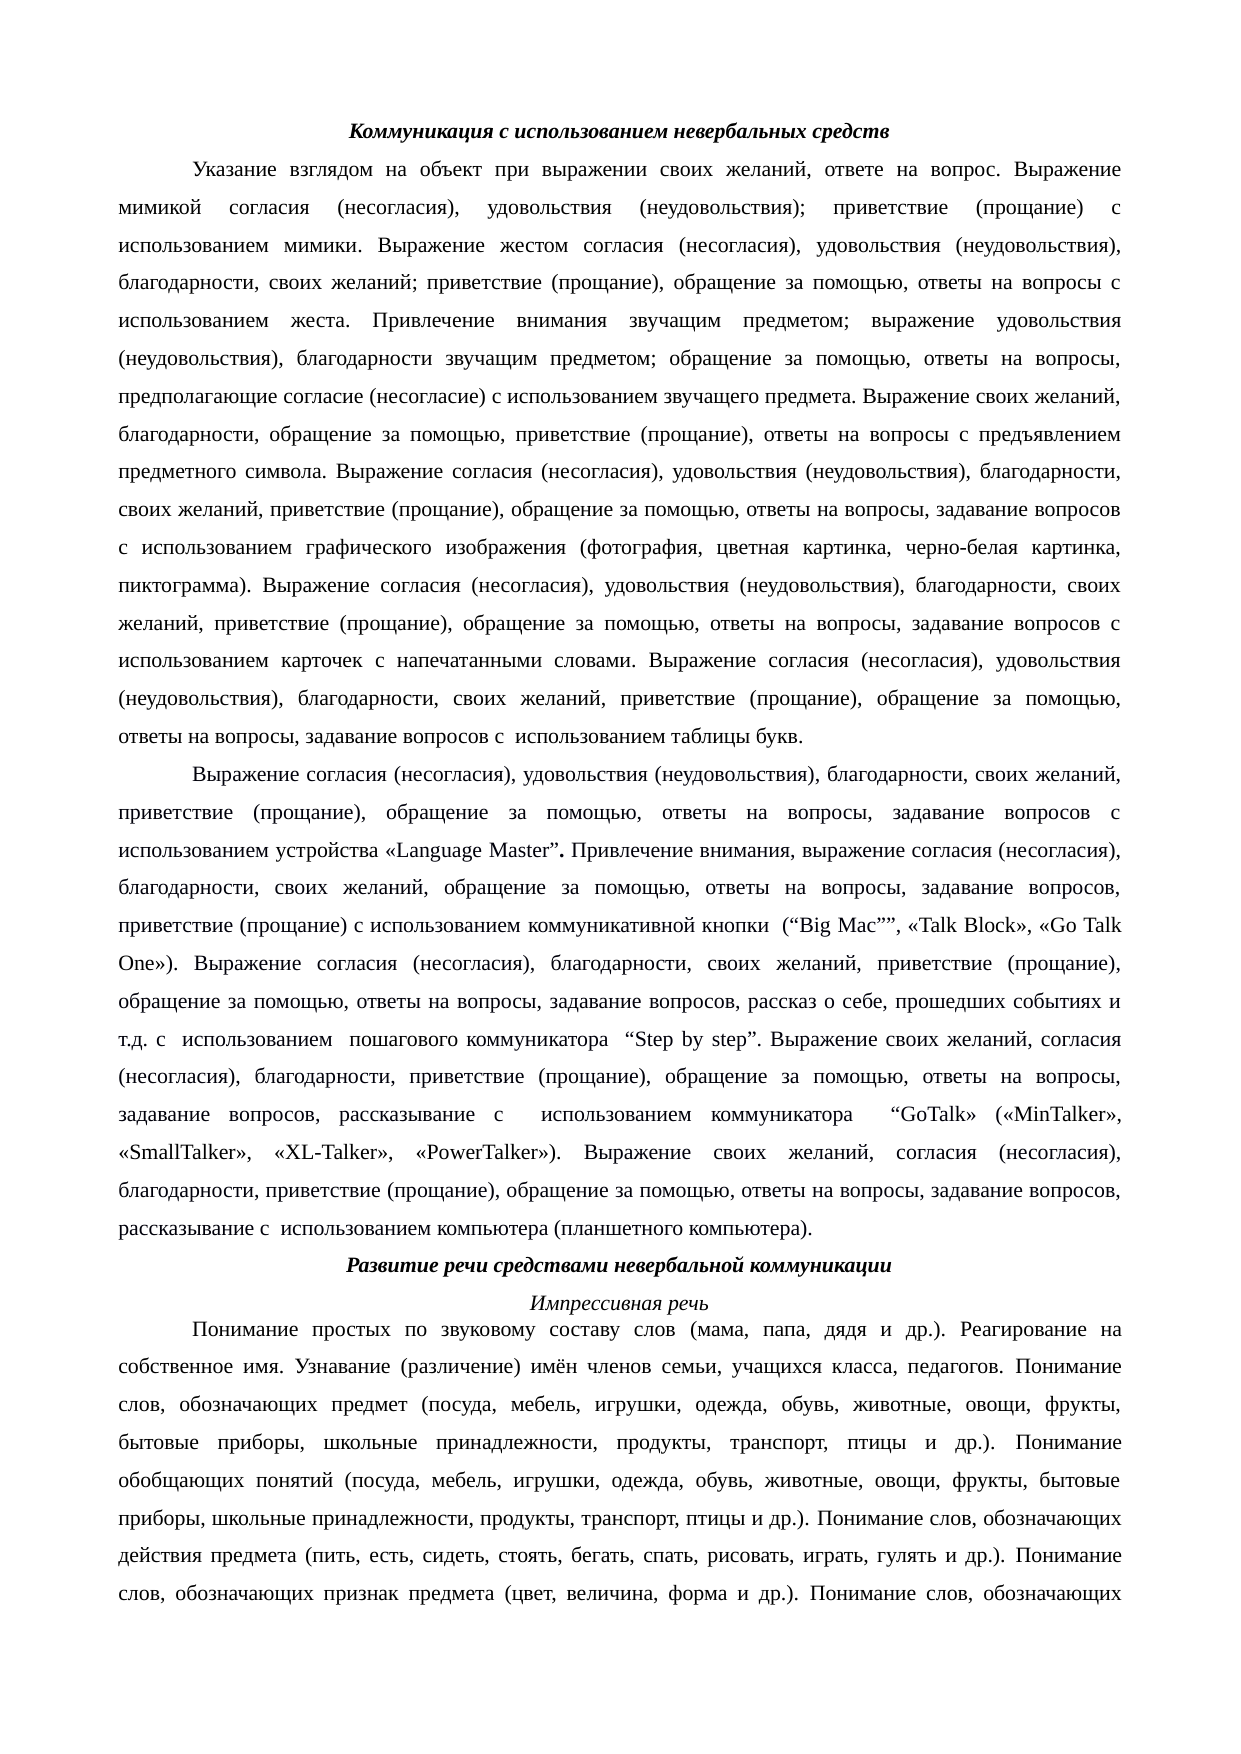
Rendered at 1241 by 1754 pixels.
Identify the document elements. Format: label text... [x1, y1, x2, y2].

text Развитие речи средствами невербальной коммуникации [118, 1252, 1122, 1278]
text Импрессивная речь [118, 1290, 1122, 1316]
text Выражение согласия (несогласия), удовольствия (неудовольствия), благодарности, своих желаний, приветствие (прощание), обращение за помощью, ответы на вопросы, задавание вопросов с использованием устройства «Language Master”. Привлечение внимания, выражение согласия (несогласия), благодарности, своих желаний, обращение за помощью, ответы на вопросы, задавание вопросов, приветствие (прощание) с использованием коммуникативной кнопки (“Big Mac””, «Talk Block», «Go Talk One»). Выражение согласия (несогласия), благодарности, своих желаний, приветствие (прощание), обращение за помощью, ответы на вопросы, задавание вопросов, рассказ о себе, прошедших событиях и т.д. с использованием пошагового коммуникатора “Step by step”. Выражение своих желаний, согласия (несогласия), благодарности, приветствие (прощание), обращение за помощью, ответы на вопросы, задавание вопросов, рассказывание с использованием коммуникатора “GoTalk» («MinTalker», «SmallTalker», «XL-Talker», «PowerTalker»). Выражение своих желаний, согласия (несогласия), благодарности, приветствие (прощание), обращение за помощью, ответы на вопросы, задавание вопросов, рассказывание с использованием компьютера (планшетного компьютера). [118, 761, 1122, 1240]
text Коммуникация с использованием невербальных средств [118, 118, 1122, 143]
text Указание взглядом на объект при выражении своих желаний, ответе на вопрос. Выражение мимикой согласия (несогласия), удовольствия (неудовольствия); приветствие (прощание) с использованием мимики. Выражение жестом согласия (несогласия), удовольствия (неудовольствия), благодарности, своих желаний; приветствие (прощание), обращение за помощью, ответы на вопросы с использованием жеста. Привлечение внимания звучащим предметом; выражение удовольствия (неудовольствия), благодарности звучащим предметом; обращение за помощью, ответы на вопросы, предполагающие согласие (несогласие) с использованием звучащего предмета. Выражение своих желаний, благодарности, обращение за помощью, приветствие (прощание), ответы на вопросы с предъявлением предметного символа. Выражение согласия (несогласия), удовольствия (неудовольствия), благодарности, своих желаний, приветствие (прощание), обращение за помощью, ответы на вопросы, задавание вопросов с использованием графического изображения (фотография, цветная картинка, черно-белая картинка, пиктограмма). Выражение согласия (несогласия), удовольствия (неудовольствия), благодарности, своих желаний, приветствие (прощание), обращение за помощью, ответы на вопросы, задавание вопросов с использованием карточек с напечатанными словами. Выражение согласия (несогласия), удовольствия (неудовольствия), благодарности, своих желаний, приветствие (прощание), обращение за помощью, ответы на вопросы, задавание вопросов с использованием таблицы букв. [118, 156, 1122, 748]
text Понимание простых по звуковому составу слов (мама, папа, дядя и др.). Реагирование на собственное имя. Узнавание (различение) имён членов семьи, учащихся класса, педагогов. Понимание слов, обозначающих предмет (посуда, мебель, игрушки, одежда, обувь, животные, овощи, фрукты, бытовые приборы, школьные принадлежности, продукты, транспорт, птицы и др.). Понимание обобщающих понятий (посуда, мебель, игрушки, одежда, обувь, животные, овощи, фрукты, бытовые приборы, школьные принадлежности, продукты, транспорт, птицы и др.). Понимание слов, обозначающих действия предмета (пить, есть, сидеть, стоять, бегать, спать, рисовать, играть, гулять и др.). Понимание слов, обозначающих признак предмета (цвет, величина, форма и др.). Понимание слов, обозначающих [118, 1316, 1122, 1605]
